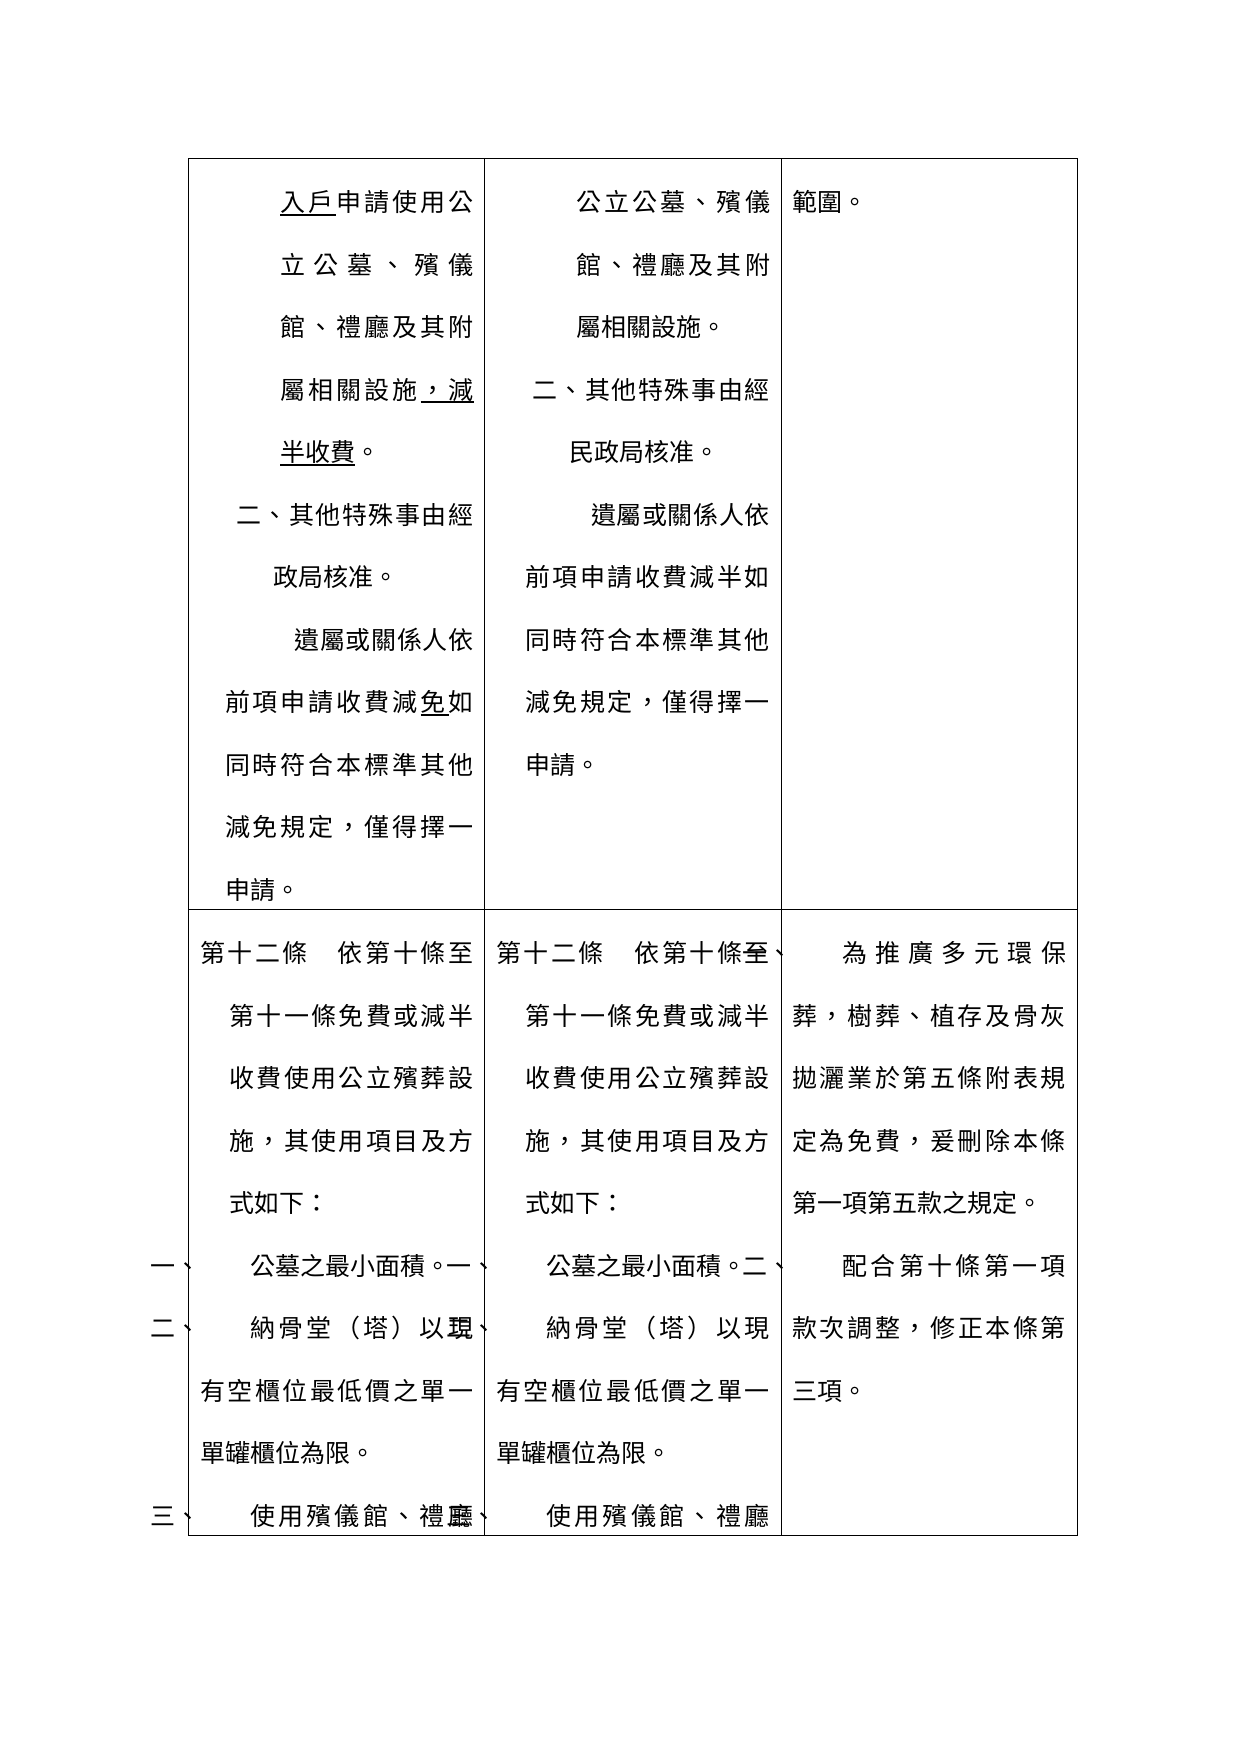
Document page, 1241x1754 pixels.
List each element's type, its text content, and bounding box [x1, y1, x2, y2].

table_cell 第十一條 亡者有下列情形之一者，其遺屬或關係人得持相關文件向生命禮儀處或區公所申請使用公立殯葬設施減半收費： 一、外縣市列冊之低收入戶申請使用公立公墓、殯儀館、禮廳及其附屬相關設施。 二、其他特殊事由經民政局核准。 遺屬或關係人依前項申請收費減半如同時符合本標準其他減免規定，僅得擇一申請。 [485, 159, 781, 909]
table_cell 第十二條 依第十條至第十一條免費或減半收費使用公立殯葬設施，其使用項目及方式如下： 公墓之最小面積。 納骨堂（塔）以現有空櫃位最低價之單一單罐櫃位為限。 使用殯儀館、禮廳及靈堂者，不包括靈堂及甲、乙、丙級禮廳；使用丁級、戊級禮廳及冷氣以三小時並免收清潔費一次為限；使用冷藏、停柩設備以十五日為限。 使用火化場者。 前項第四款情形，僅火化當日及翌日免收骨灰暫存費。 依第十條第一項第三款至第五款規定免費使用各項公立殯葬設施者，不受前二項規定限制。 第十條第五項情形，使用冷藏設備日數，不受第一項第三款之限制。 [189, 910, 484, 1535]
table_cell 第十二條 依第十條至第十一條免費或減半收費使用公立殯葬設施，其使用項目及方式如下： 公墓之最小面積。 納骨堂（塔）以現有空櫃位最低價之單一單罐櫃位為限。 使用殯儀館、禮廳及靈堂者，不包括靈堂及甲、乙、丙級禮廳；使用丁級、戊級禮廳及冷氣以三小時並免收清潔費一次為限；使用冷藏、停柩設備以十五日為限。 使用火化場者。 五、以樹葬、植存及骨 灰拋灑方式辦理。 前項第四款情形，僅火化當日及翌日免收骨灰暫存費。 依第十條第一項第四款至第六款規定免費使用各項公立殯葬設施者，不受前二項規定限制。 第十條第五項情形，使用冷藏設備日數，不受第一項第三款之限制。 [485, 910, 781, 1535]
table_cell 為推廣多元環保葬，樹葬、植存及骨灰拋灑業於第五條附表規定為免費，爰刪除本條第一項第五款之規定。 配合第十條第一項款次調整，修正本條第三項。 [782, 910, 1077, 1535]
table_cell 配合殯葬管理條例第二十一條之一修正，外縣市列冊之低收入戶增訂中低收入戶之規定得減半收費。 配合實務運作需求，修正第一項本文為減免，以彈性選擇減免範圍。 [782, 159, 1077, 909]
table_cell 入戶申請使用公立公墓、殯儀館、禮廳及其附屬相關設施，減半收費。 二、其他特殊事由經政局核准。 遺屬或關係人依前項申請收費減免如同時符合本標準其他減免規定，僅得擇一申請。 [189, 159, 484, 909]
